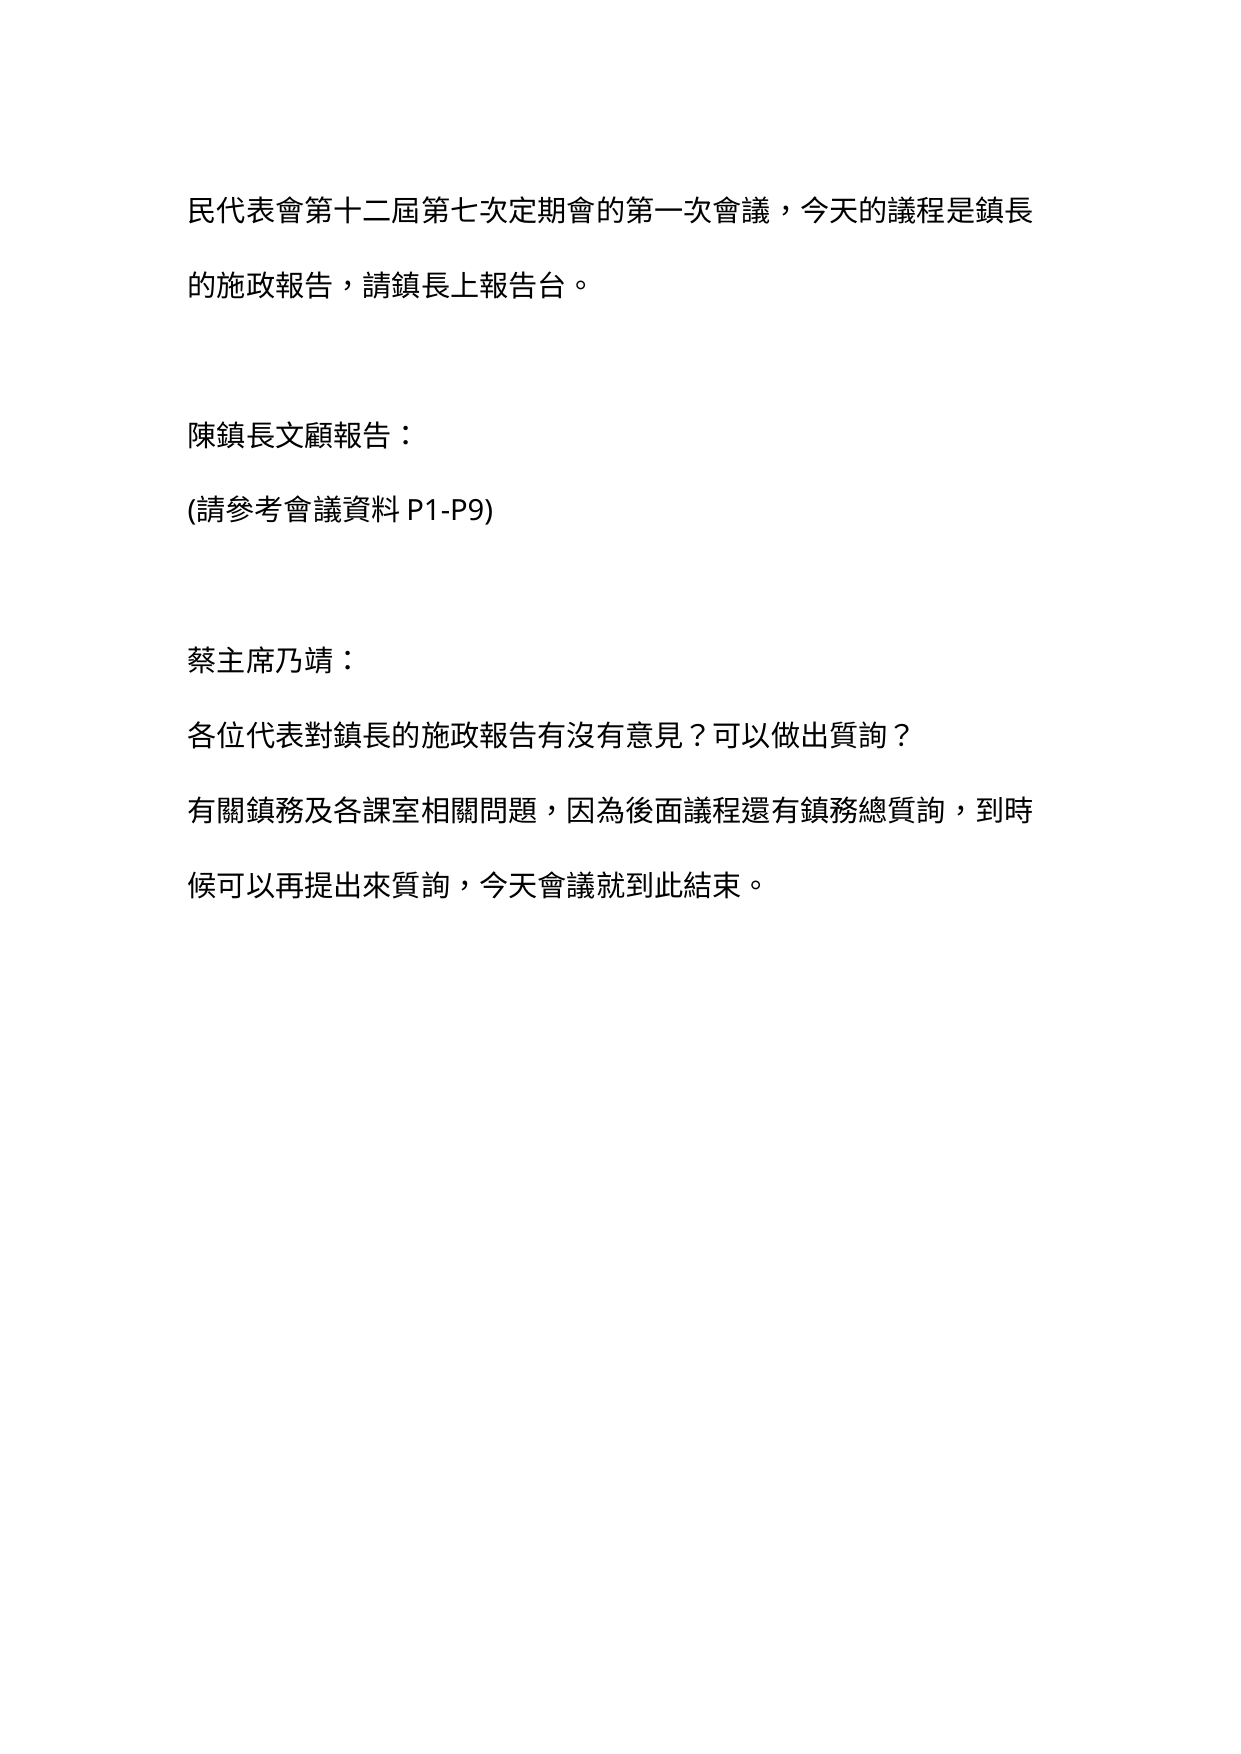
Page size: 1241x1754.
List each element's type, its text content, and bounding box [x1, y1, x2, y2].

text 各位代表對鎮長的施政報告有沒有意見？可以做出質詢？ [187, 689, 1053, 764]
text 民代表會第十二屆第七次定期會的第一次會議，今天的議程是鎮長的施政報告，請鎮長上報告台。 [187, 164, 1053, 314]
text 蔡主席乃靖： [187, 614, 1053, 689]
text 有關鎮務及各課室相關問題，因為後面議程還有鎮務總質詢，到時候可以再提出來質詢，今天會議就到此結束。 [187, 764, 1053, 914]
text 陳鎮長文顧報告： [187, 389, 1053, 464]
text (請參考會議資料P1-P9) [187, 464, 1053, 539]
